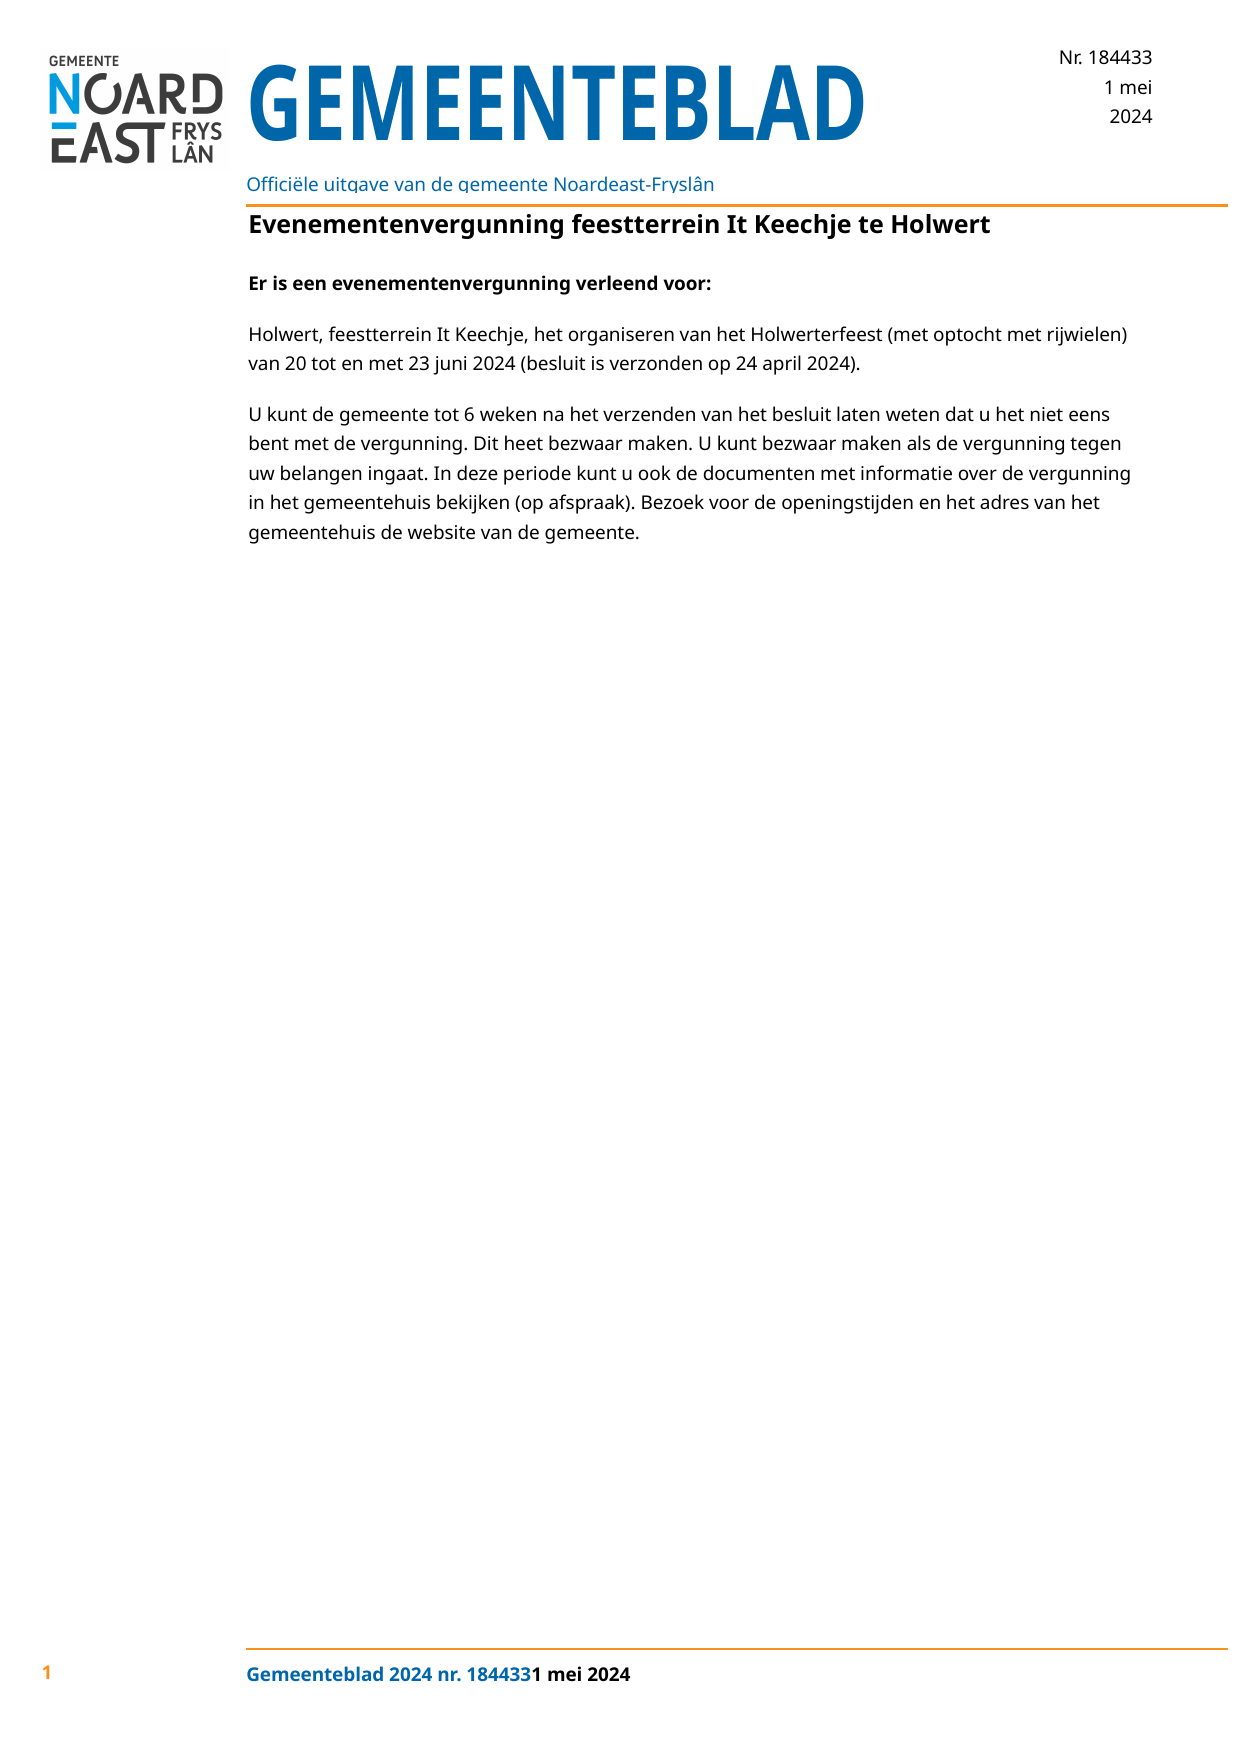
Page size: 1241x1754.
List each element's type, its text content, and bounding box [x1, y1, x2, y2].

text Holwert, feestterrein It Keechje, het organiseren van het Holwerterfeest (met optocht met rijwielen) van 20 tot en met 23 juni 2024 (besluit is verzonden op 24 april 2024). [248, 321, 1152, 376]
text U kunt de gemeente tot 6 weken na het verzenden van het besluit laten weten dat u het niet eens bent met de vergunning. Dit heet bezwaar maken. U kunt bezwaar maken als de vergunning tegen uw belangen ingaat. In deze periode kunt u ook de documenten met informatie over de vergunning in het gemeentehuis bekijken (op afspraak). Bezoek voor de openingstijden en het adres van het gemeentehuis de website van de gemeente. [248, 401, 1152, 545]
text Evenementenvergunning feestterrein It Keechje te Holwert [248, 207, 1152, 241]
picture [41, 47, 231, 172]
text Er is een evenementenvergunning verleend voor: [248, 270, 1152, 296]
